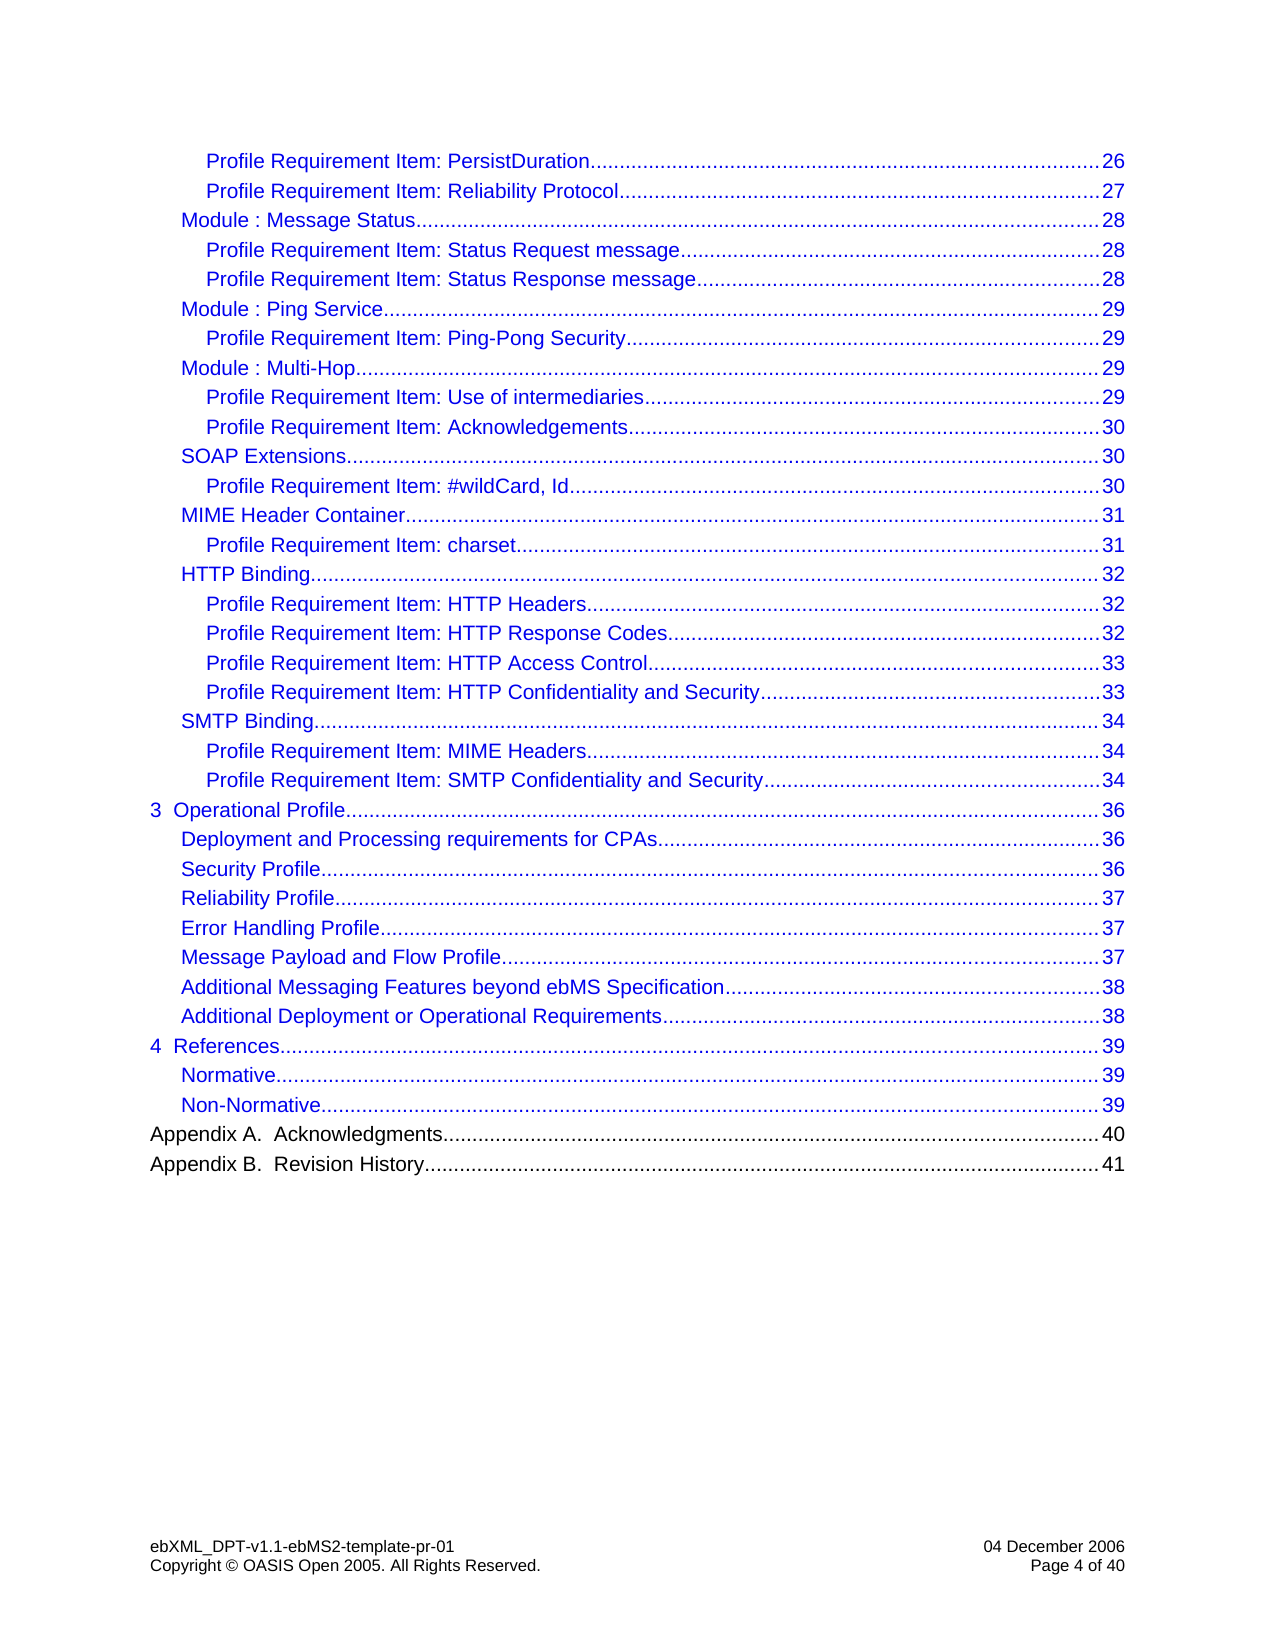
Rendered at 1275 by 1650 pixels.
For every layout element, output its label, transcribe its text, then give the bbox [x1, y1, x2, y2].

text Profile Requirement Item: #wildCard, Id 30 [200, 474, 1125, 497]
text Additional Deployment or Operational Requirements 38 [175, 1005, 1125, 1028]
text Module : Multi-Hop 29 [175, 356, 1125, 379]
text HTTP Binding 32 [175, 563, 1125, 586]
text Module : Ping Service 29 [175, 297, 1125, 321]
text Profile Requirement Item: Reliability Protocol 27 [200, 179, 1125, 203]
text 4 References 39 [150, 1034, 1125, 1058]
text Profile Requirement Item: Status Response message 28 [200, 268, 1125, 291]
text Reliability Profile 37 [175, 887, 1125, 910]
text Security Profile 36 [175, 857, 1125, 881]
text Profile Requirement Item: HTTP Confidentiality and Security 33 [200, 681, 1125, 704]
text Module : Message Status 28 [175, 209, 1125, 232]
text Message Payload and Flow Profile 37 [175, 946, 1125, 969]
text Normative 39 [175, 1064, 1125, 1087]
text Profile Requirement Item: HTTP Headers 32 [200, 592, 1125, 615]
text MIME Header Container 31 [175, 504, 1125, 527]
text Appendix B. Revision History 41 [150, 1152, 1125, 1176]
text SOAP Extensions 30 [175, 445, 1125, 468]
text Profile Requirement Item: Acknowledgements 30 [200, 415, 1125, 438]
text Profile Requirement Item: PersistDuration 26 [200, 150, 1125, 173]
text Deployment and Processing requirements for CPAs 36 [175, 828, 1125, 851]
text Appendix A. Acknowledgments 40 [150, 1123, 1125, 1146]
text Non-Normative 39 [175, 1093, 1125, 1117]
text Profile Requirement Item: charset 31 [200, 533, 1125, 556]
text Profile Requirement Item: Ping-Pong Security 29 [200, 327, 1125, 350]
text Profile Requirement Item: Use of intermediaries 29 [200, 386, 1125, 409]
text Profile Requirement Item: SMTP Confidentiality and Security 34 [200, 769, 1125, 792]
text Error Handling Profile 37 [175, 916, 1125, 940]
text Profile Requirement Item: Status Request message 28 [200, 238, 1125, 262]
text 3 Operational Profile 36 [150, 798, 1125, 822]
text Additional Messaging Features beyond ebMS Specification 38 [175, 975, 1125, 999]
text Profile Requirement Item: HTTP Response Codes 32 [200, 622, 1125, 645]
text Profile Requirement Item: MIME Headers 34 [200, 739, 1125, 763]
text SMTP Binding 34 [175, 710, 1125, 733]
text Profile Requirement Item: HTTP Access Control 33 [200, 651, 1125, 674]
